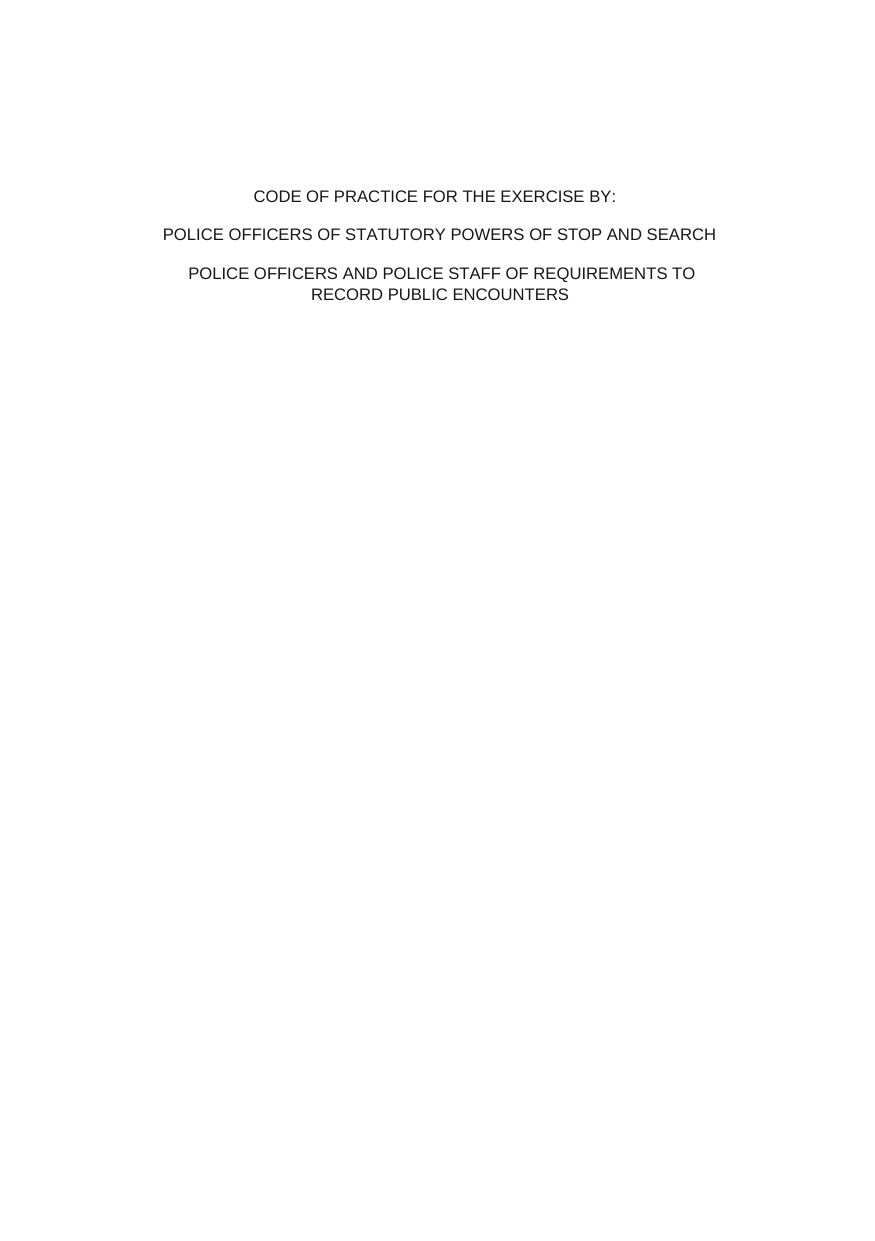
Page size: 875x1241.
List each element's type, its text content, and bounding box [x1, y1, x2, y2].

text POLICE OFFICERS AND POLICE STAFF OF REQUIREMENTS TO RECORD PUBLIC ENCOUNTERS [148, 264, 735, 303]
text CODE OF PRACTICE FOR THE EXERCISE BY: [148, 187, 726, 206]
text POLICE OFFICERS OF STATUTORY POWERS OF STOP AND SEARCH [163, 225, 790, 244]
